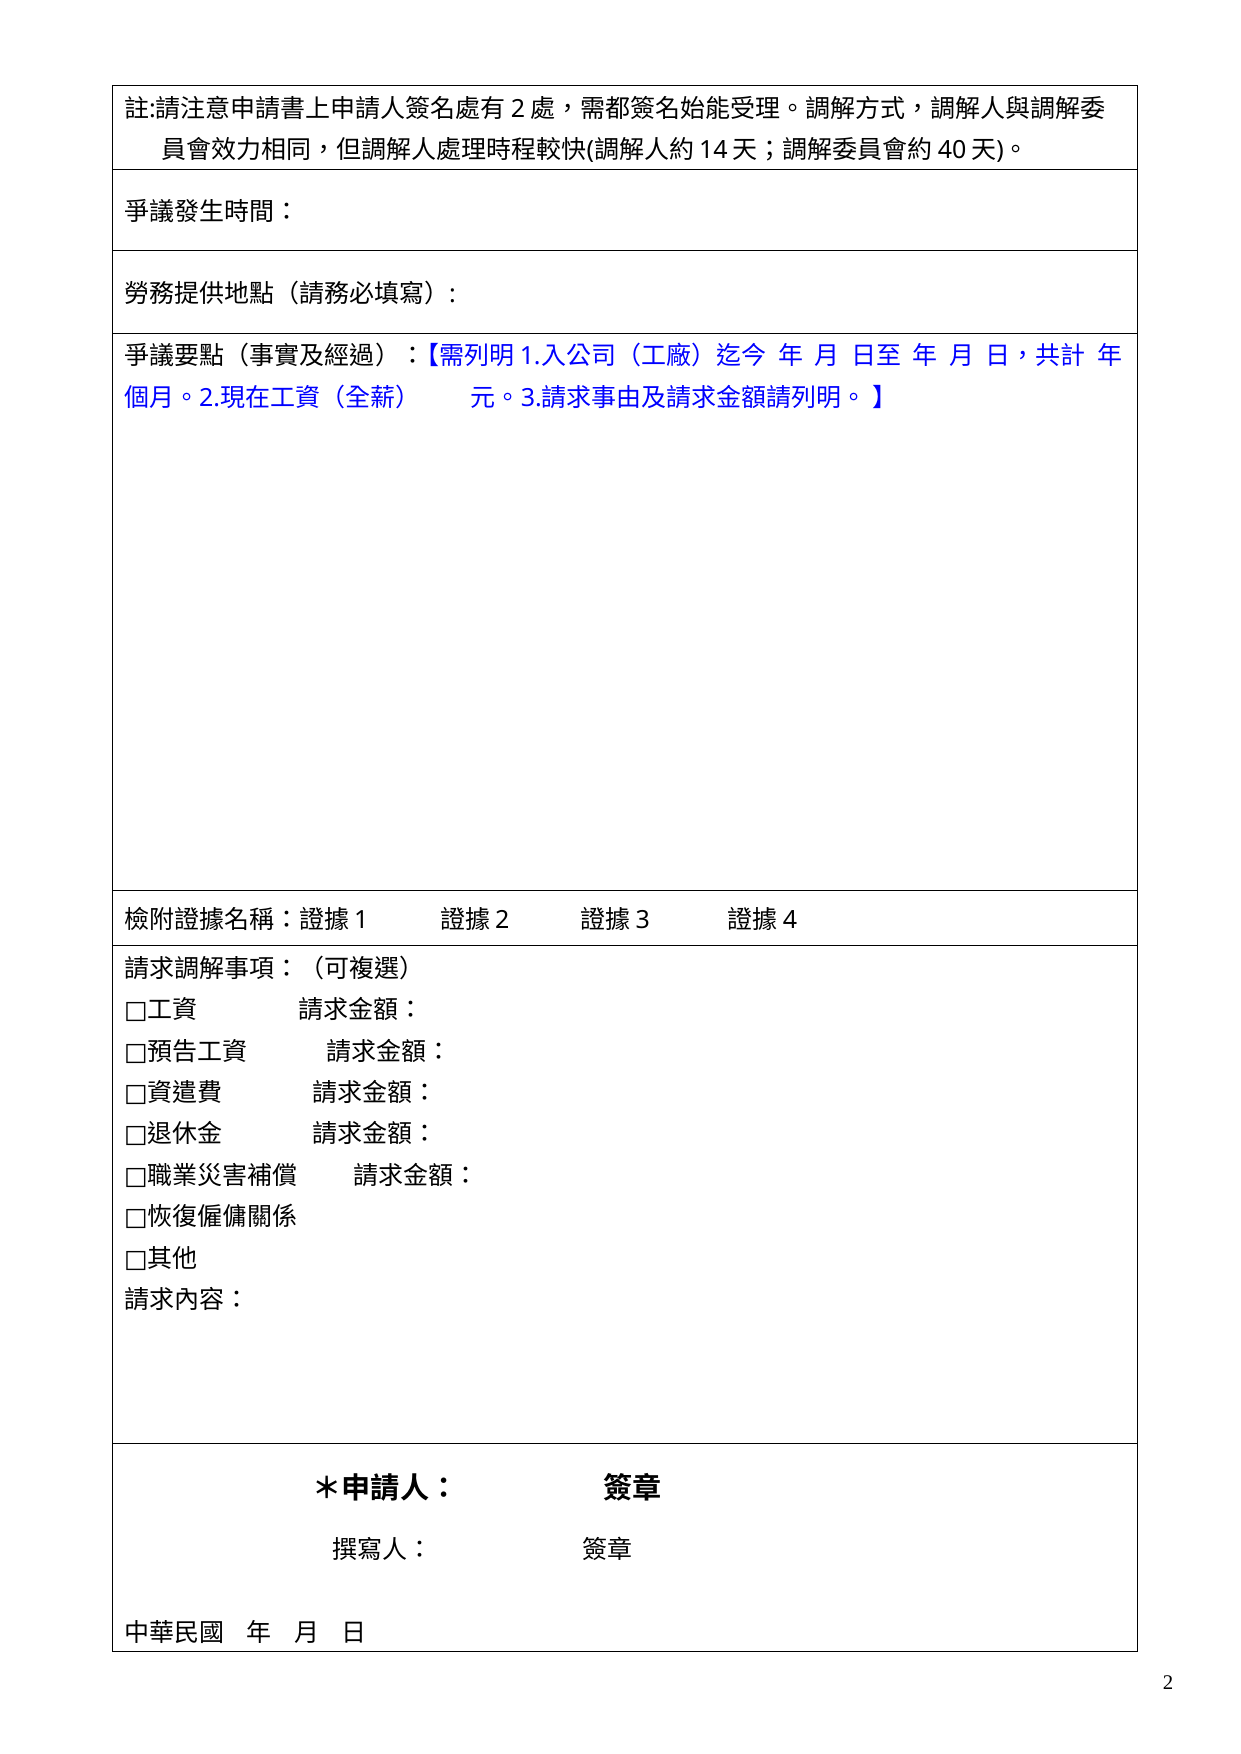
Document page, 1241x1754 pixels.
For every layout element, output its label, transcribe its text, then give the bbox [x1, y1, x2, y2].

table_cell 檢附證據名稱：證據1 證據2 證據3 證據4 [113, 891, 1137, 945]
table_cell 勞務提供地點（請務必填寫）: [113, 251, 1137, 332]
table_cell 爭議發生時間： [113, 170, 1137, 250]
table_cell 請求調解事項：（可複選） □工資 請求金額： □預告工資 請求金額： □資遣費 請求金額： □退休金 請求金額： □職業災害補償 請求金額： □恢復僱傭關係 □其他 請求內容： [113, 946, 1137, 1443]
table_cell 註:請注意申請書上申請人簽名處有2處，需都簽名始能受理。調解方式，調解人與調解委 員會效力相同，但調解人處理時程較快(調解人約14天；調解委員會約40天)。 [113, 86, 1137, 168]
table_cell 爭議要點（事實及經過）：【需列明1.入公司（工廠）迄今 年 月 日至 年 月 日，共計 年 個月。2.現在工資（全薪） 元。3.請求事由及請求金額請列明。 】 [113, 334, 1137, 890]
table_cell ＊申請人： 簽章 撰寫人： 簽章 中華民國 年 月 日 [113, 1444, 1137, 1651]
